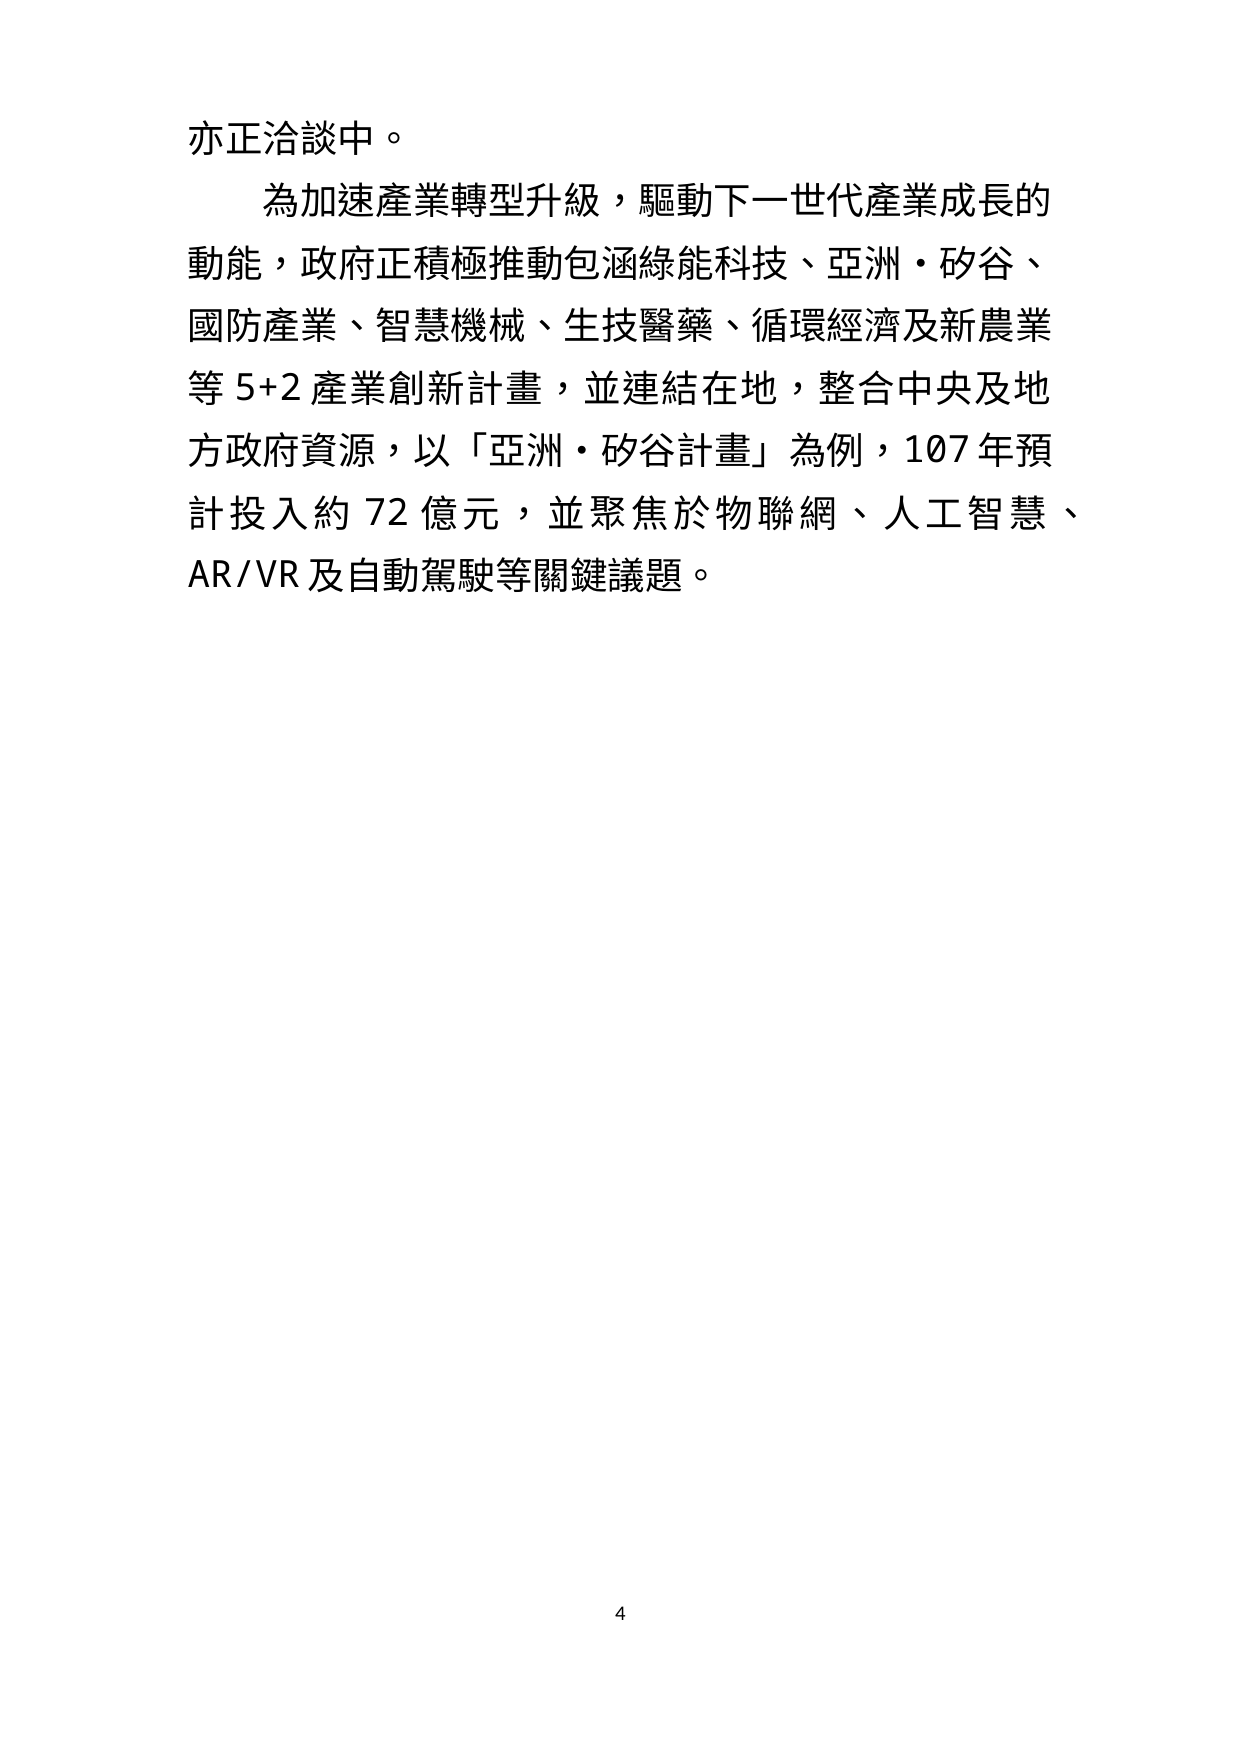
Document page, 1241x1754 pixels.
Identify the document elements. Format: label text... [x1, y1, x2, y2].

text 亦正洽談中。 [187, 94, 1053, 157]
text 為加速產業轉型升級，驅動下一世代產業成長的動能，政府正積極推動包涵綠能科技、亞洲‧矽谷、國防產業、智慧機械、生技醫藥、循環經濟及新農業等5+2產業創新計畫，並連結在地，整合中央及地方政府資源，以「亞洲‧矽谷計畫」為例，107年預計投入約72億元，並聚焦於物聯網、人工智慧、AR/VR及自動駕駛等關鍵議題。 [187, 157, 1053, 594]
